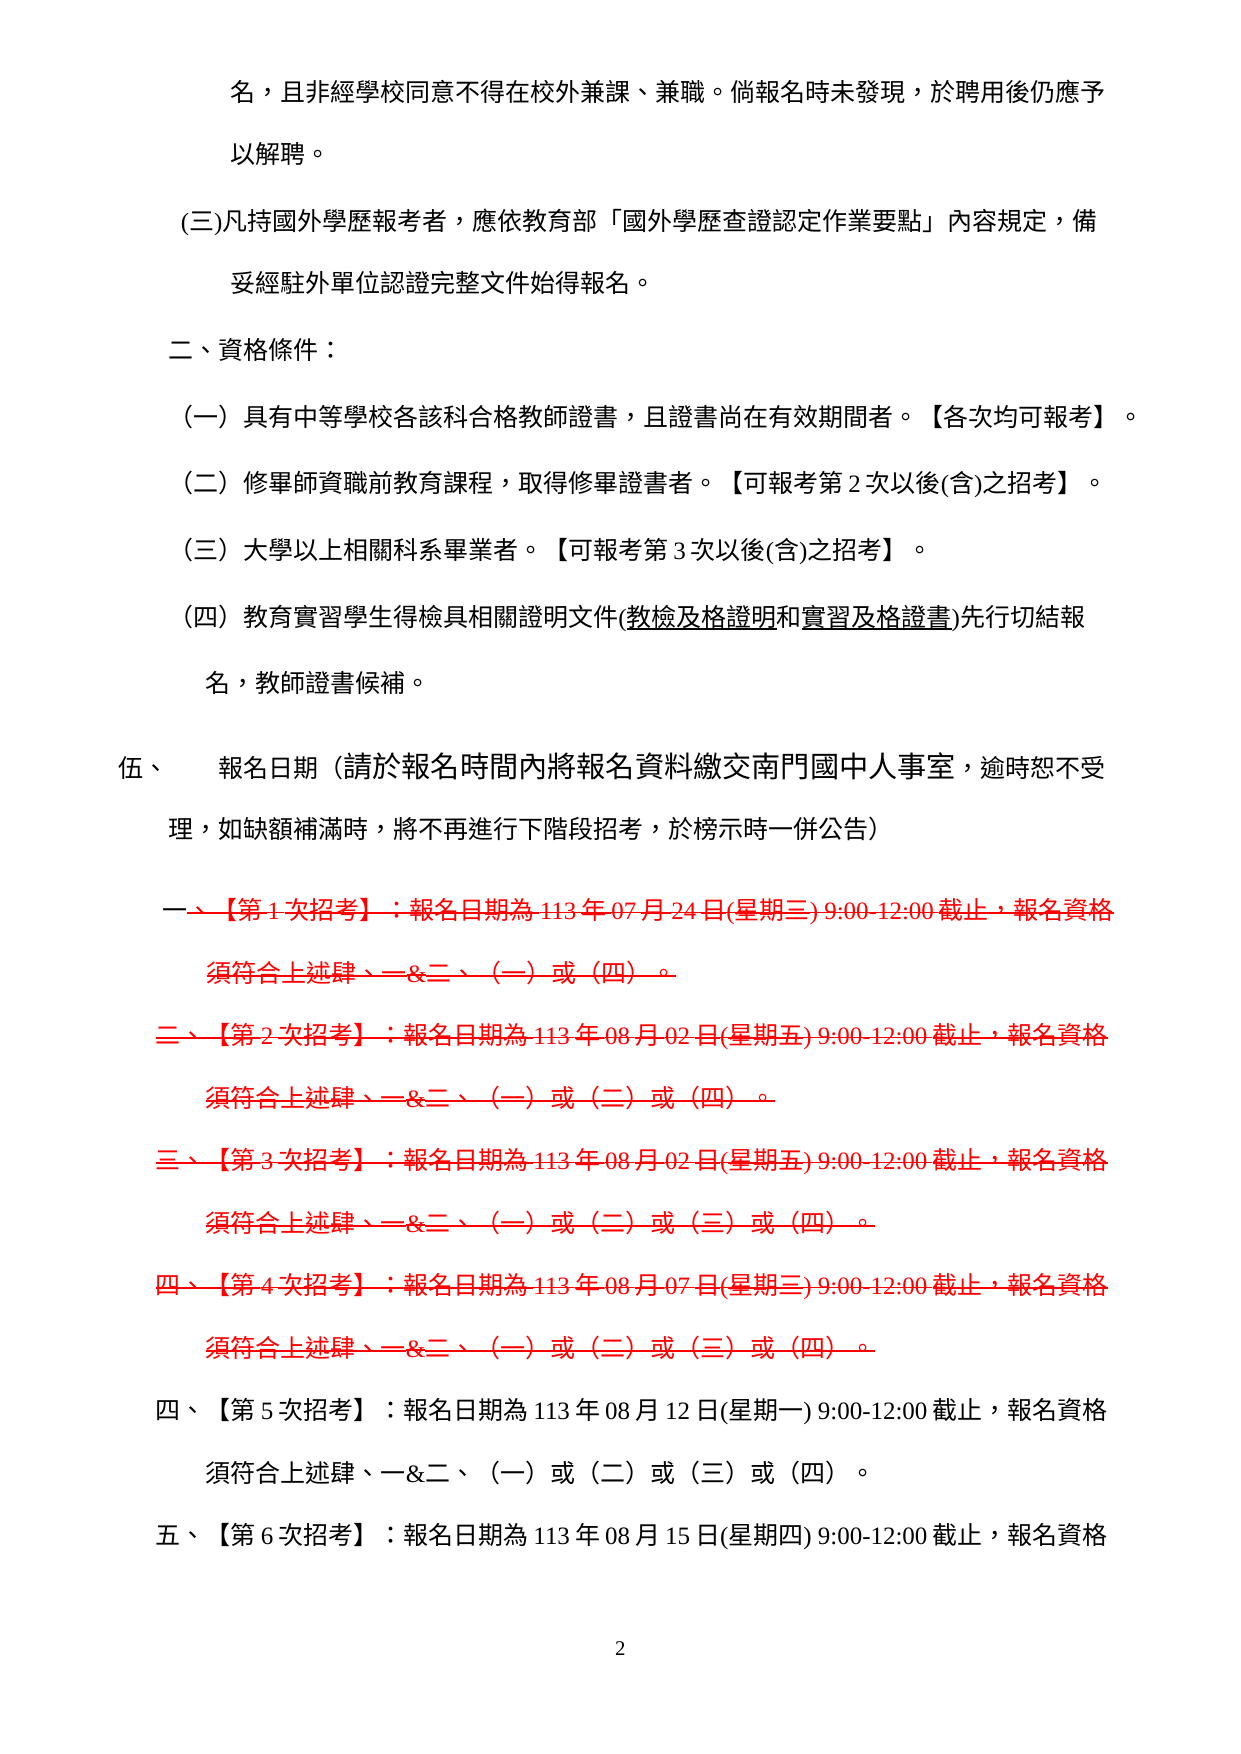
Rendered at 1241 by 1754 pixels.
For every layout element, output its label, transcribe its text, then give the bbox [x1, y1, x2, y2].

text （三）大學以上相關科系畢業者。【可報考第3次以後(含)之招考】。 [168, 507, 1122, 569]
text 名，且非經學校同意不得在校外兼課、兼職。倘報名時未發現，於聘用後仍應予以解聘。 [181, 48, 1122, 173]
text 四、【第4次招考】：報名日期為113年08月07日(星期三) 9:00-12:00截止，報名資格須符合上述肆、一&二、（一）或（二）或（三）或（四）。 [156, 1242, 1122, 1367]
text （四）教育實習學生得檢具相關證明文件(教檢及格證明和實習及格證書)先行切結報 [168, 573, 1122, 636]
text 四、【第5次招考】：報名日期為113年08月12日(星期一) 9:00-12:00截止，報名資格須符合上述肆、一&二、（一）或（二）或（三）或（四）。 [156, 1367, 1122, 1492]
list 報名日期（請於報名時間內將報名資料繳交南門國中人事室，逾時恕不受理，如缺額補滿時，將不再進行下階段招考，於榜示時一併公告） [118, 723, 1122, 848]
text 一、【第1次招考】：報名日期為113年07月24日(星期三) 9:00-12:00截止，報名資格須符合上述肆、一&二、（一）或（四）。 [162, 867, 1122, 992]
text 二、資格條件： [168, 307, 1122, 369]
text 三、【第3次招考】：報名日期為113年08月02日(星期五) 9:00-12:00截止，報名資格須符合上述肆、一&二、（一）或（二）或（三）或（四）。 [156, 1117, 1122, 1242]
text 五、【第6次招考】：報名日期為113年08月15日(星期四) 9:00-12:00截止，報名資格 [156, 1492, 1122, 1555]
text （一）具有中等學校各該科合格教師證書，且證書尚在有效期間者。【各次均可報考】。 [168, 373, 1122, 436]
text 二、【第2次招考】：報名日期為113年08月02日(星期五) 9:00-12:00截止，報名資格須符合上述肆、一&二、（一）或（二）或（四）。 [156, 992, 1122, 1117]
text 名，教師證書候補。 [168, 640, 1122, 703]
text (三)凡持國外學歷報考者，應依教育部「國外學歷查證認定作業要點」內容規定，備妥經駐外單位認證完整文件始得報名。 [181, 178, 1122, 303]
text （二）修畢師資職前教育課程，取得修畢證書者。【可報考第2次以後(含)之招考】。 [168, 440, 1122, 503]
